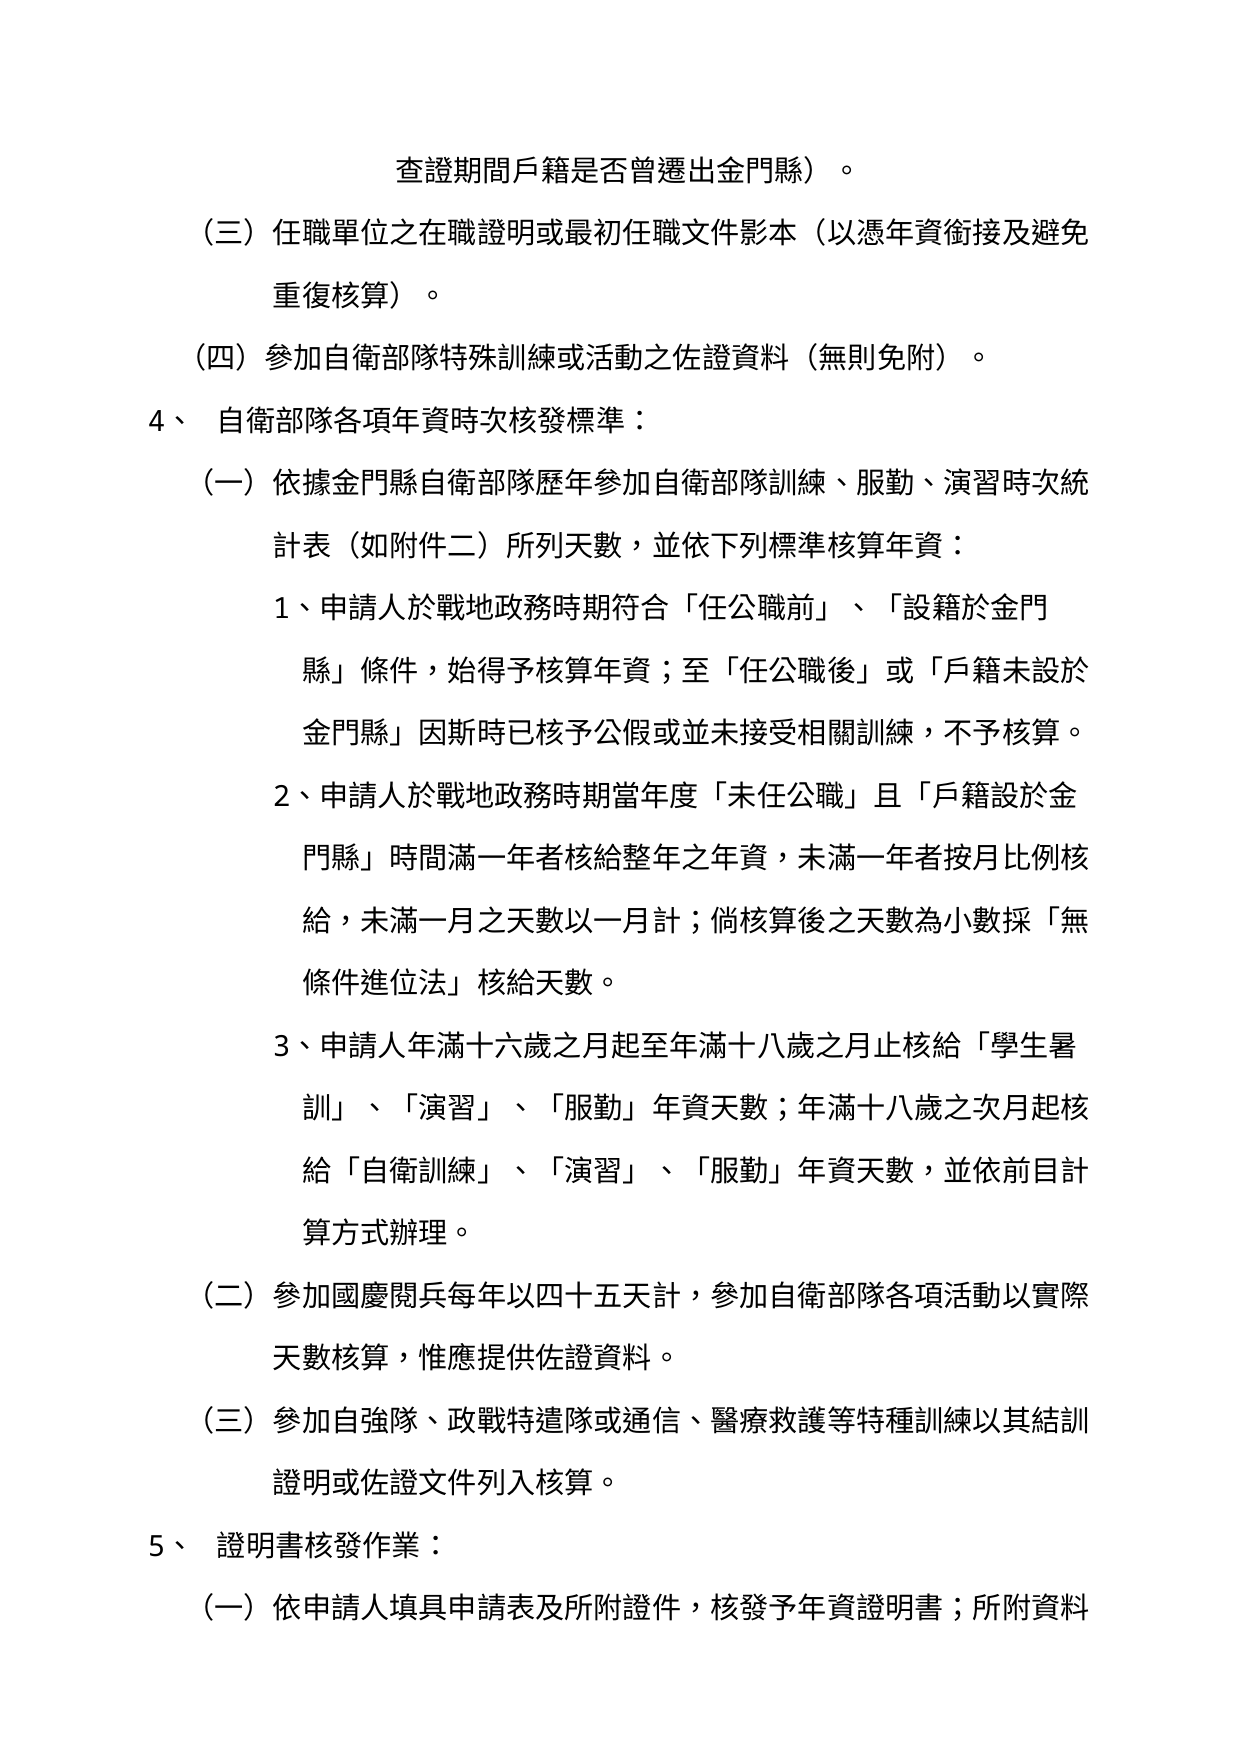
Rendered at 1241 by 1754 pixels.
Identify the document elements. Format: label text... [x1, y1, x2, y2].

text 2、申請人於戰地政務時期當年度「未任公職」且「戶籍設於金門縣」時間滿一年者核給整年之年資，未滿一年者按月比例核給，未滿一月之天數以一月計；倘核算後之天數為小數採「無條件進位法」核給天數。 [185, 752, 1092, 1002]
text 1、申請人於戰地政務時期符合「任公職前」、「設籍於金門縣」條件，始得予核算年資；至「任公職後」或「戶籍未設於金門縣」因斯時已核予公假或並未接受相關訓練，不予核算。 [185, 564, 1092, 752]
text （二）參加國慶閱兵每年以四十五天計，參加自衛部隊各項活動以實際天數核算，惟應提供佐證資料。 [185, 1252, 1092, 1377]
list 證明書核發作業： [148, 1502, 1092, 1564]
text （一）依據金門縣自衛部隊歷年參加自衛部隊訓練、服勤、演習時次統計表（如附件二）所列天數，並依下列標準核算年資： [185, 439, 1092, 564]
list 自衛部隊各項年資時次核發標準： [148, 377, 1092, 439]
text （四）參加自衛部隊特殊訓練或活動之佐證資料（無則免附）。 [148, 314, 1092, 377]
text 查證期間戶籍是否曾遷出金門縣）。 [366, 127, 1092, 189]
text （三）參加自強隊、政戰特遣隊或通信、醫療救護等特種訓練以其結訓證明或佐證文件列入核算。 [185, 1377, 1092, 1502]
text （三）任職單位之在職證明或最初任職文件影本（以憑年資銜接及避免重復核算）。 [185, 189, 1092, 314]
text 3、申請人年滿十六歲之月起至年滿十八歲之月止核給「學生暑訓」、「演習」、「服勤」年資天數；年滿十八歲之次月起核給「自衛訓練」、「演習」、「服勤」年資天數，並依前目計算方式辦理。 [185, 1002, 1092, 1252]
text （一）依申請人填具申請表及所附證件，核發予年資證明書；所附資料 [185, 1564, 1092, 1627]
